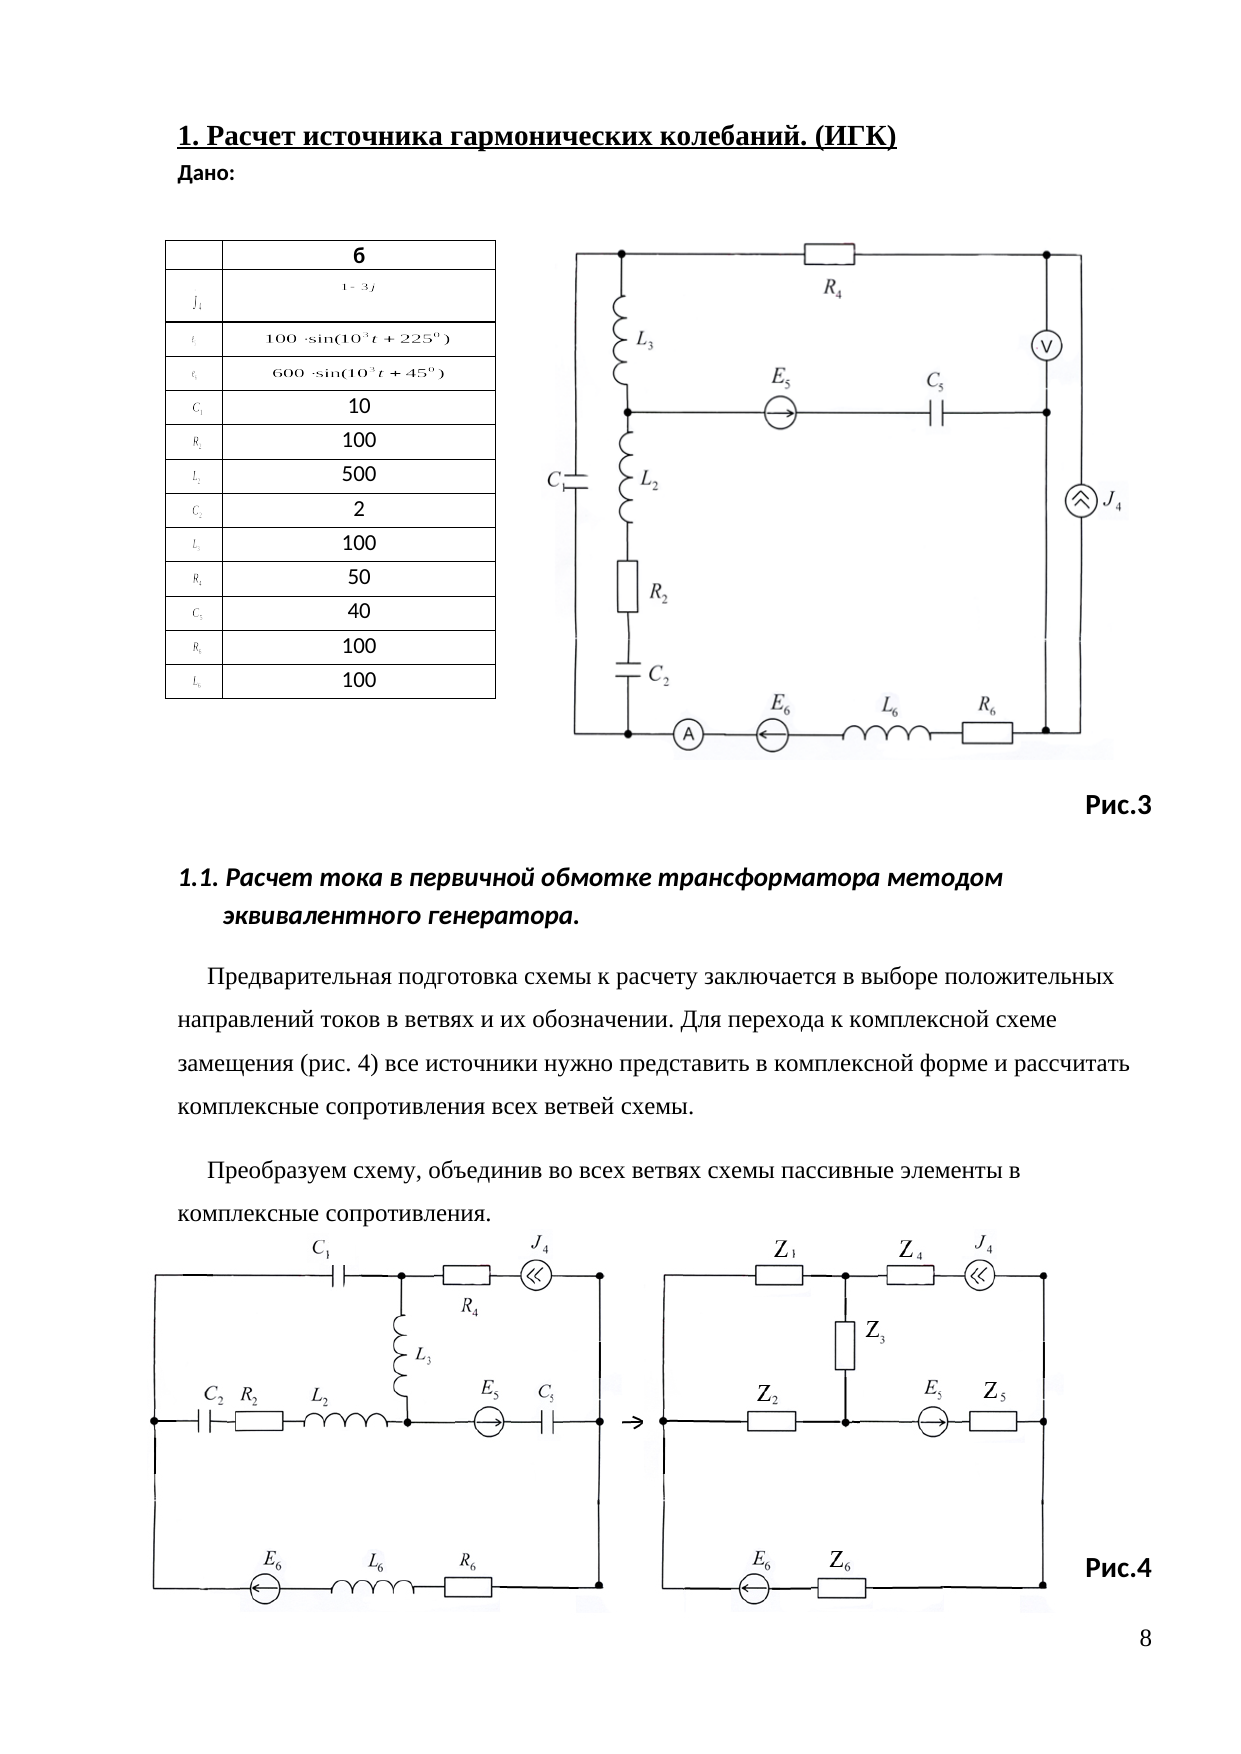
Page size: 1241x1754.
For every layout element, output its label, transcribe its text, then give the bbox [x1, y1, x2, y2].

subtitle 1.1. Расчет тока в первичной обмотке трансформатора методом эквивалентного генератора. [177, 861, 1152, 932]
table_cell [223, 323, 495, 356]
text Дано: [177, 158, 1152, 186]
table_cell 100 [223, 528, 495, 561]
table_header б [223, 241, 495, 269]
text Предварительная подготовка схемы к расчету заключается в выборе положительных направлений токов в ветвях и их обозначении. Для перехода к комплексной схеме замещения (рис. 4) все источники нужно представить в комплексной форме и рассчитать комплексные сопротивления всех ветвей схемы. [177, 961, 1152, 1119]
text Рис.3 [177, 221, 1152, 822]
table_cell [166, 528, 222, 561]
table_cell [166, 323, 222, 356]
table_cell [166, 270, 222, 321]
table_cell 2 [223, 494, 495, 527]
table_cell [166, 665, 222, 698]
table_header [166, 241, 222, 269]
text Рис.4 [1064, 1549, 1152, 1584]
table_cell [166, 391, 222, 424]
table_cell [166, 597, 222, 630]
table_cell 40 [223, 597, 495, 630]
table_cell [166, 562, 222, 596]
table_cell [166, 631, 222, 664]
table_cell [166, 425, 222, 458]
picture [147, 1222, 1064, 1618]
table_cell [166, 357, 222, 390]
table_cell 500 [223, 460, 495, 493]
table_cell 100 [223, 665, 495, 698]
table_cell [166, 494, 222, 527]
table_cell 50 [223, 562, 495, 596]
text Преобразуем схему, объединив во всех ветвях схемы пассивные элементы в комплексные сопротивления. [177, 1155, 1152, 1227]
table_cell 10 [223, 391, 495, 424]
subtitle 1. Расчет источника гармонических колебаний. (ИГК) [177, 118, 1152, 152]
table_cell [223, 270, 495, 321]
table_cell 100 [223, 631, 495, 664]
table_cell [166, 460, 222, 493]
table_cell [223, 357, 495, 390]
table_cell 100 [223, 425, 495, 458]
